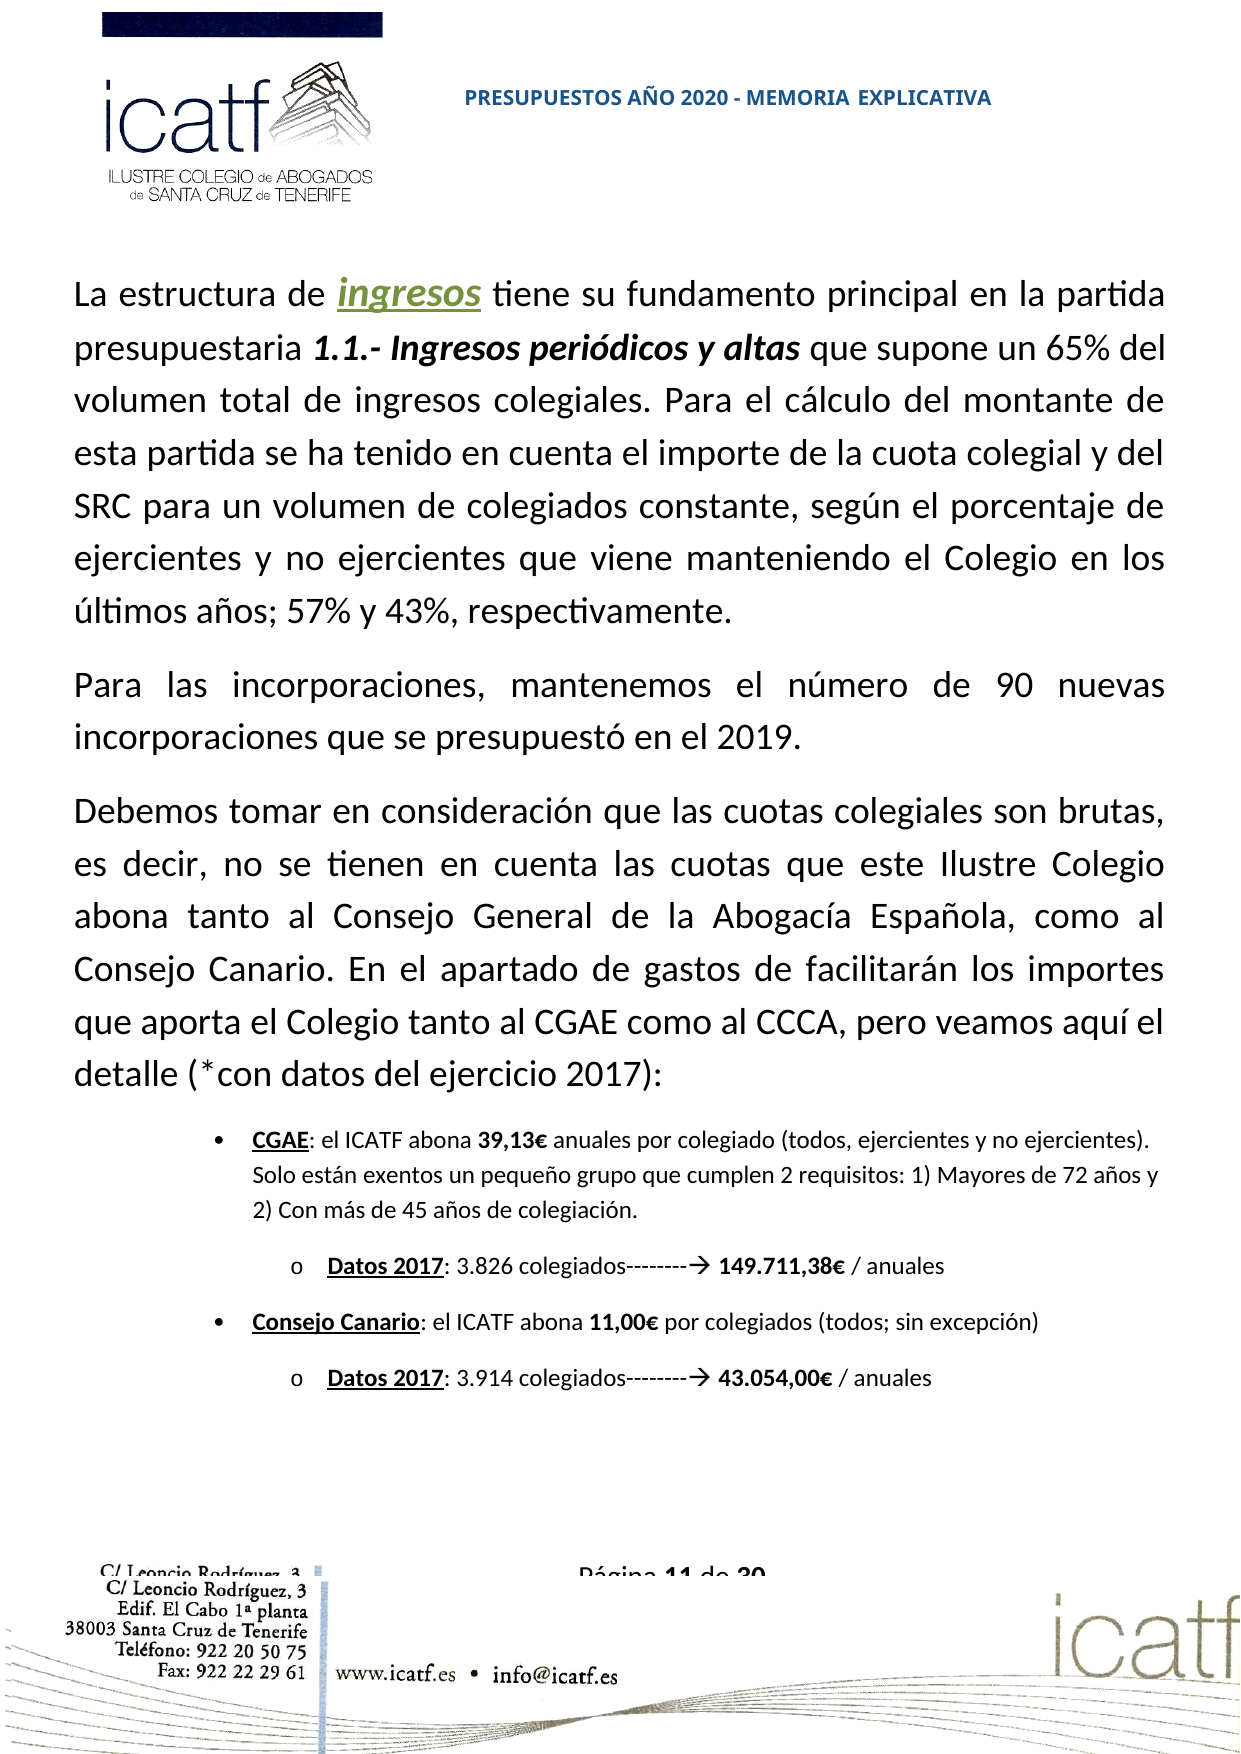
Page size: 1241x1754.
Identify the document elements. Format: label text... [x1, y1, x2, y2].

list Datos 2017: 3.914 colegiados-------- 43.054,00€ / anuales [290, 1362, 1167, 1393]
list CGAE: el ICATF abona 39,13€ anuales por colegiado (todos, ejercientes y no ejercientes). Solo están exentos un pequeño grupo que cumplen 2 requisitos: 1) Mayores de 72 años y 2) Con más de 45 años de colegiación. [215, 1124, 1167, 1224]
text La estructura de ingresos tiene su fundamento principal en la partida presupuestaria 1.1.- Ingresos periódicos y altas que supone un 65% del volumen total de ingresos colegiales. Para el cálculo del montante de esta partida se ha tenido en cuenta el importe de la cuota colegial y del SRC para un volumen de colegiados constante, según el porcentaje de ejercientes y no ejercientes que viene manteniendo el Colegio en los últimos años; 57% y 43%, respectivamente. [74, 266, 1167, 633]
list Datos 2017: 3.826 colegiados-------- 149.711,38€ / anuales [290, 1250, 1167, 1281]
list Consejo Canario: el ICATF abona 11,00€ por colegiados (todos; sin excepción) [215, 1306, 1167, 1337]
text Debemos tomar en consideración que las cuotas colegiales son brutas, es decir, no se tienen en cuenta las cuotas que este Ilustre Colegio abona tanto al Consejo General de la Abogacía Española, como al Consejo Canario. En el apartado de gastos de facilitarán los importes que aporta el Colegio tanto al CGAE como al CCCA, pero veamos aquí el detalle (*con datos del ejercicio 2017): [74, 787, 1167, 1096]
text Para las incorporaciones, mantenemos el número de 90 nuevas incorporaciones que se presupuestó en el 2019. [74, 661, 1167, 759]
